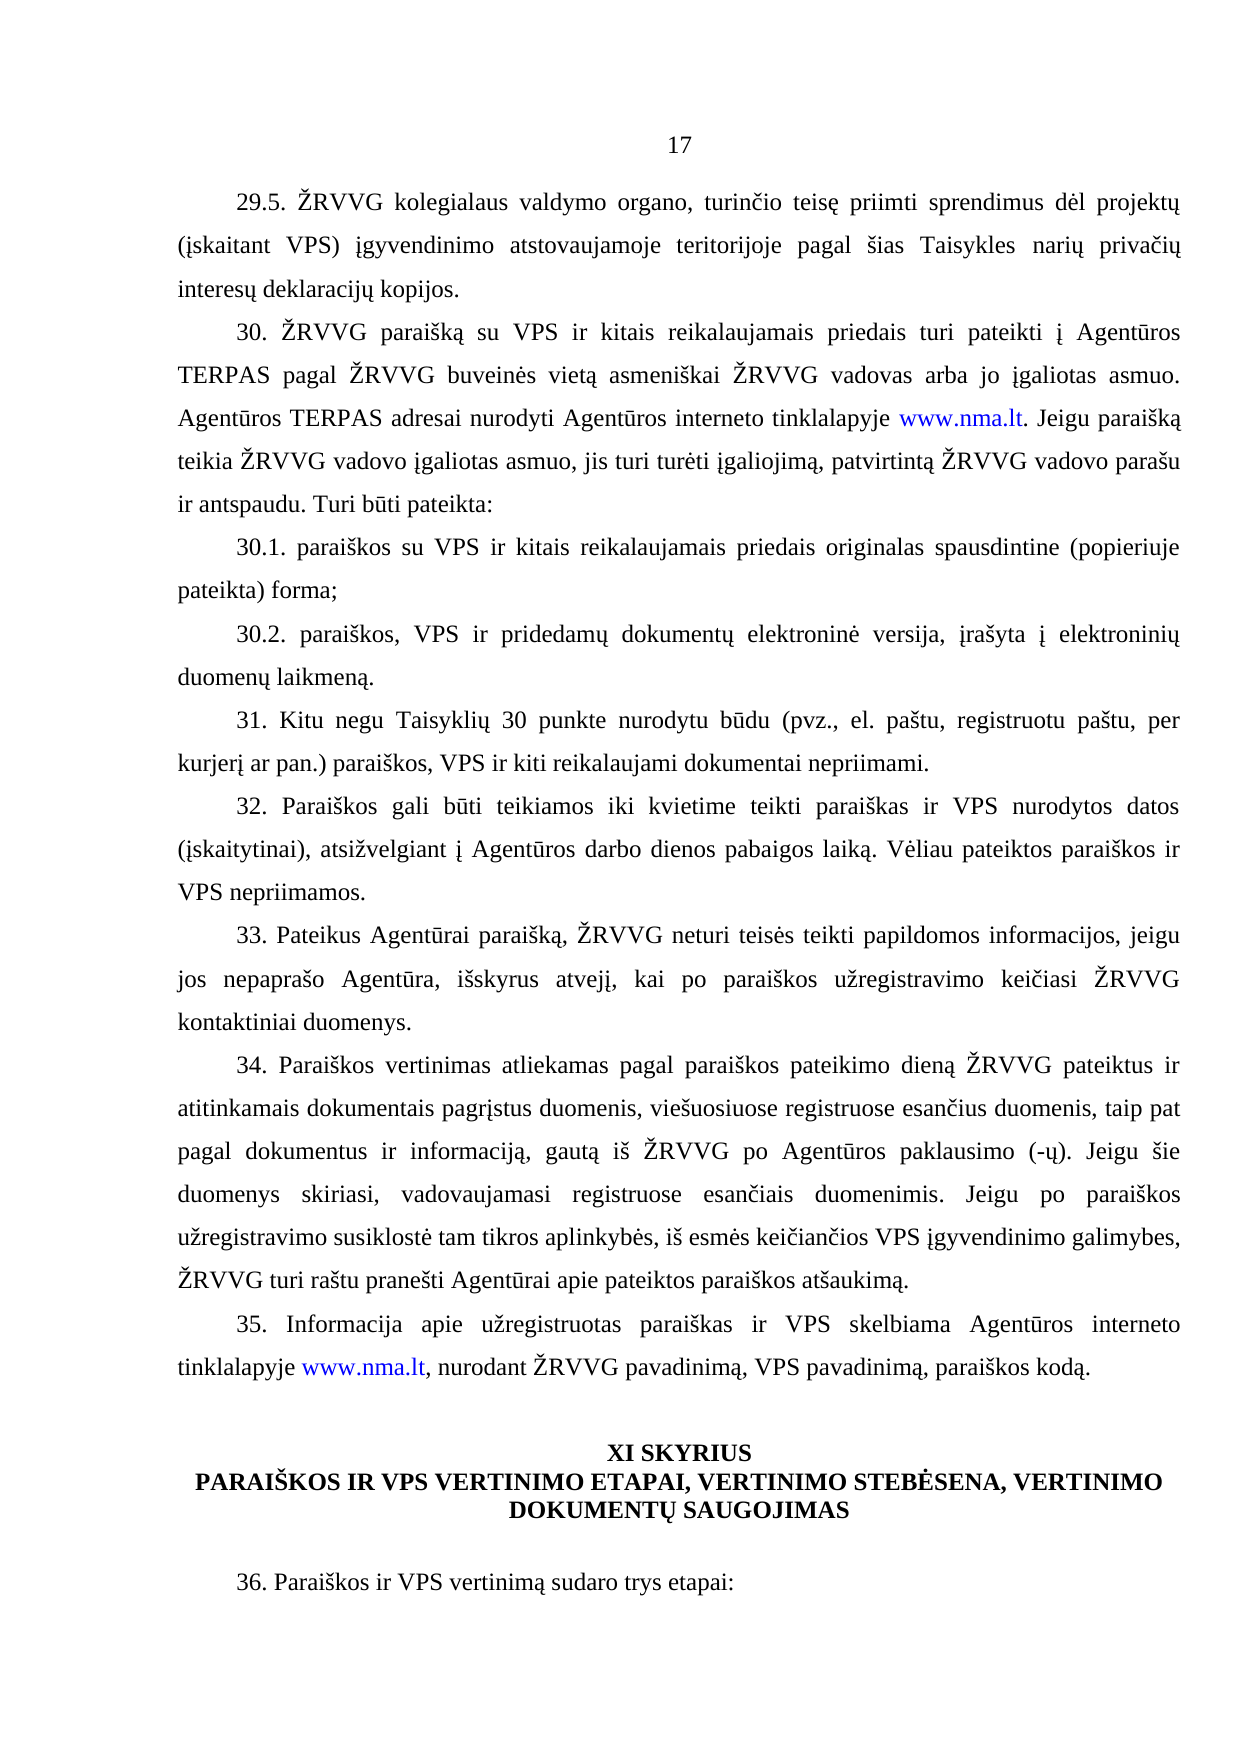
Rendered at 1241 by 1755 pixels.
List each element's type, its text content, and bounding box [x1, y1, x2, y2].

text 36. Paraiškos ir VPS vertinimą sudaro trys etapai: [177, 1567, 1181, 1596]
text 34. Paraiškos vertinimas atliekamas pagal paraiškos pateikimo dieną ŽRVVG pateiktus ir atitinkamais dokumentais pagrįstus duomenis, viešuosiuose registruose esančius duomenis, taip pat pagal dokumentus ir informaciją, gautą iš ŽRVVG po Agentūros paklausimo (-ų). Jeigu šie duomenys skiriasi, vadovaujamasi registruose esančiais duomenimis. Jeigu po paraiškos užregistravimo susiklostė tam tikros aplinkybės, iš esmės keičiančios VPS įgyvendinimo galimybes, ŽRVVG turi raštu pranešti Agentūrai apie pateiktos paraiškos atšaukimą. [177, 1050, 1181, 1294]
text 35. Informacija apie užregistruotas paraiškas ir VPS skelbiama Agentūros interneto tinklalapyje www.nma.lt, nurodant ŽRVVG pavadinimą, VPS pavadinimą, paraiškos kodą. [177, 1309, 1181, 1381]
text 30.2. paraiškos, VPS ir pridedamų dokumentų elektroninė versija, įrašyta į elektroninių duomenų laikmeną. [177, 619, 1181, 691]
text XI SKYRIUS [177, 1438, 1181, 1467]
text 31. Kitu negu Taisyklių 30 punkte nurodytu būdu (pvz., el. paštu, registruotu paštu, per kurjerį ar pan.) paraiškos, VPS ir kiti reikalaujami dokumentai nepriimami. [177, 705, 1181, 777]
text 30.1. paraiškos su VPS ir kitais reikalaujamais priedais originalas spausdintine (popieriuje pateikta) forma; [177, 532, 1181, 604]
text 30. ŽRVVG paraišką su VPS ir kitais reikalaujamais priedais turi pateikti į Agentūros TERPAS pagal ŽRVVG buveinės vietą asmeniškai ŽRVVG vadovas arba jo įgaliotas asmuo. Agentūros TERPAS adresai nurodyti Agentūros interneto tinklalapyje www.nma.lt. Jeigu paraišką teikia ŽRVVG vadovo įgaliotas asmuo, jis turi turėti įgaliojimą, patvirtintą ŽRVVG vadovo parašu ir antspaudu. Turi būti pateikta: [177, 317, 1181, 518]
text 32. Paraiškos gali būti teikiamos iki kvietime teikti paraiškas ir VPS nurodytos datos (įskaitytinai), atsižvelgiant į Agentūros darbo dienos pabaigos laiką. Vėliau pateiktos paraiškos ir VPS nepriimamos. [177, 791, 1181, 906]
text 29.5. ŽRVVG kolegialaus valdymo organo, turinčio teisę priimti sprendimus dėl projektų (įskaitant VPS) įgyvendinimo atstovaujamoje teritorijoje pagal šias Taisykles narių privačių interesų deklaracijų kopijos. [177, 187, 1181, 302]
text 33. Pateikus Agentūrai paraišką, ŽRVVG neturi teisės teikti papildomos informacijos, jeigu jos nepaprašo Agentūra, išskyrus atvejį, kai po paraiškos užregistravimo keičiasi ŽRVVG kontaktiniai duomenys. [177, 921, 1181, 1036]
text PARAIŠKOS IR VPS VERTINIMO ETAPAI, VERTINIMO STEBĖSENA, VERTINIMO DOKUMENTŲ SAUGOJIMAS [177, 1467, 1181, 1524]
